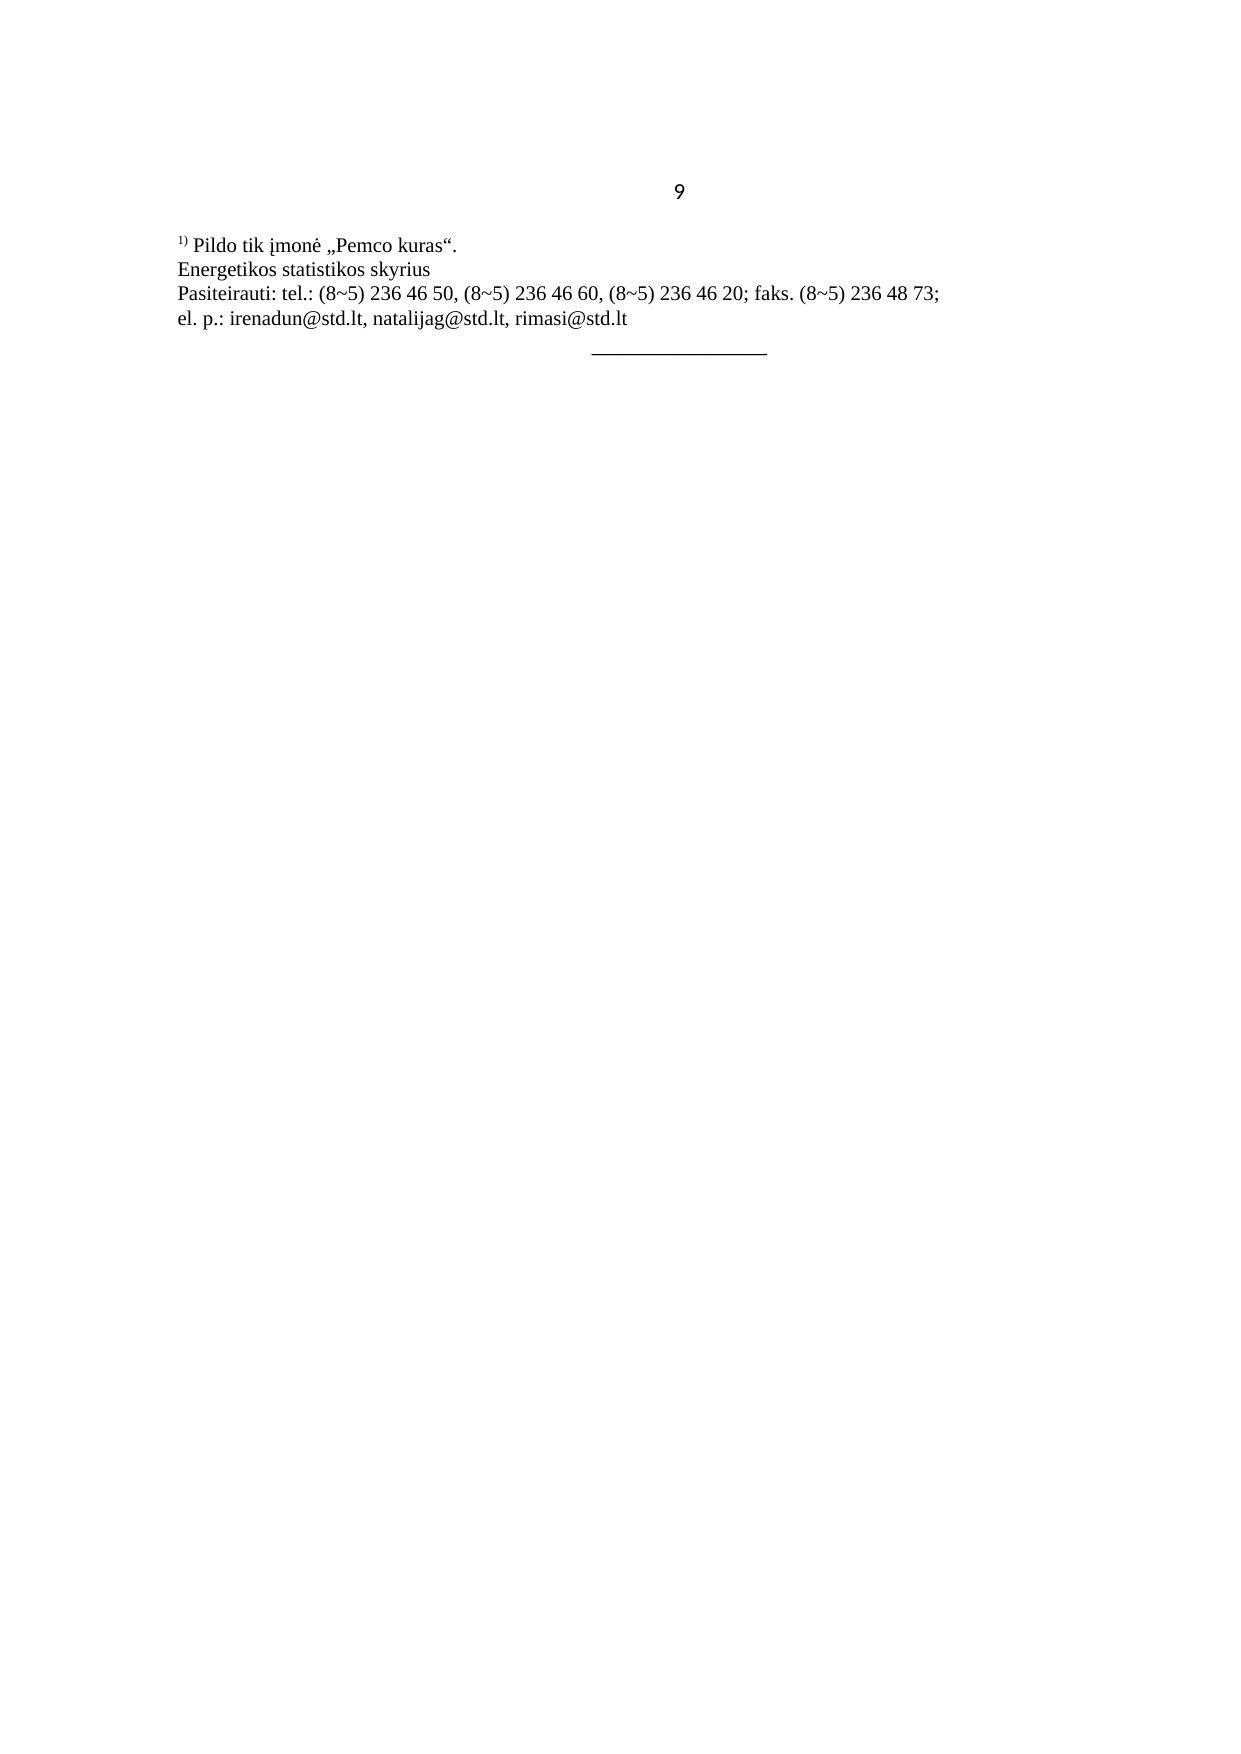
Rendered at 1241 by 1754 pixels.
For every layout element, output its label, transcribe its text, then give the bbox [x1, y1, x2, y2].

text ______________ [177, 329, 1181, 358]
text el. p.: irenadun@std.lt, natalijag@std.lt, rimasi@std.lt [177, 305, 1181, 329]
text Pasiteirauti: tel.: (8~5) 236 46 50, (8~5) 236 46 60, (8~5) 236 46 20; faks. (8~5) 236 48 73; [177, 281, 1181, 305]
text Energetikos statistikos skyrius [177, 257, 1181, 281]
text 1) Pildo tik įmonė „Pemco kuras“. [177, 233, 1181, 257]
